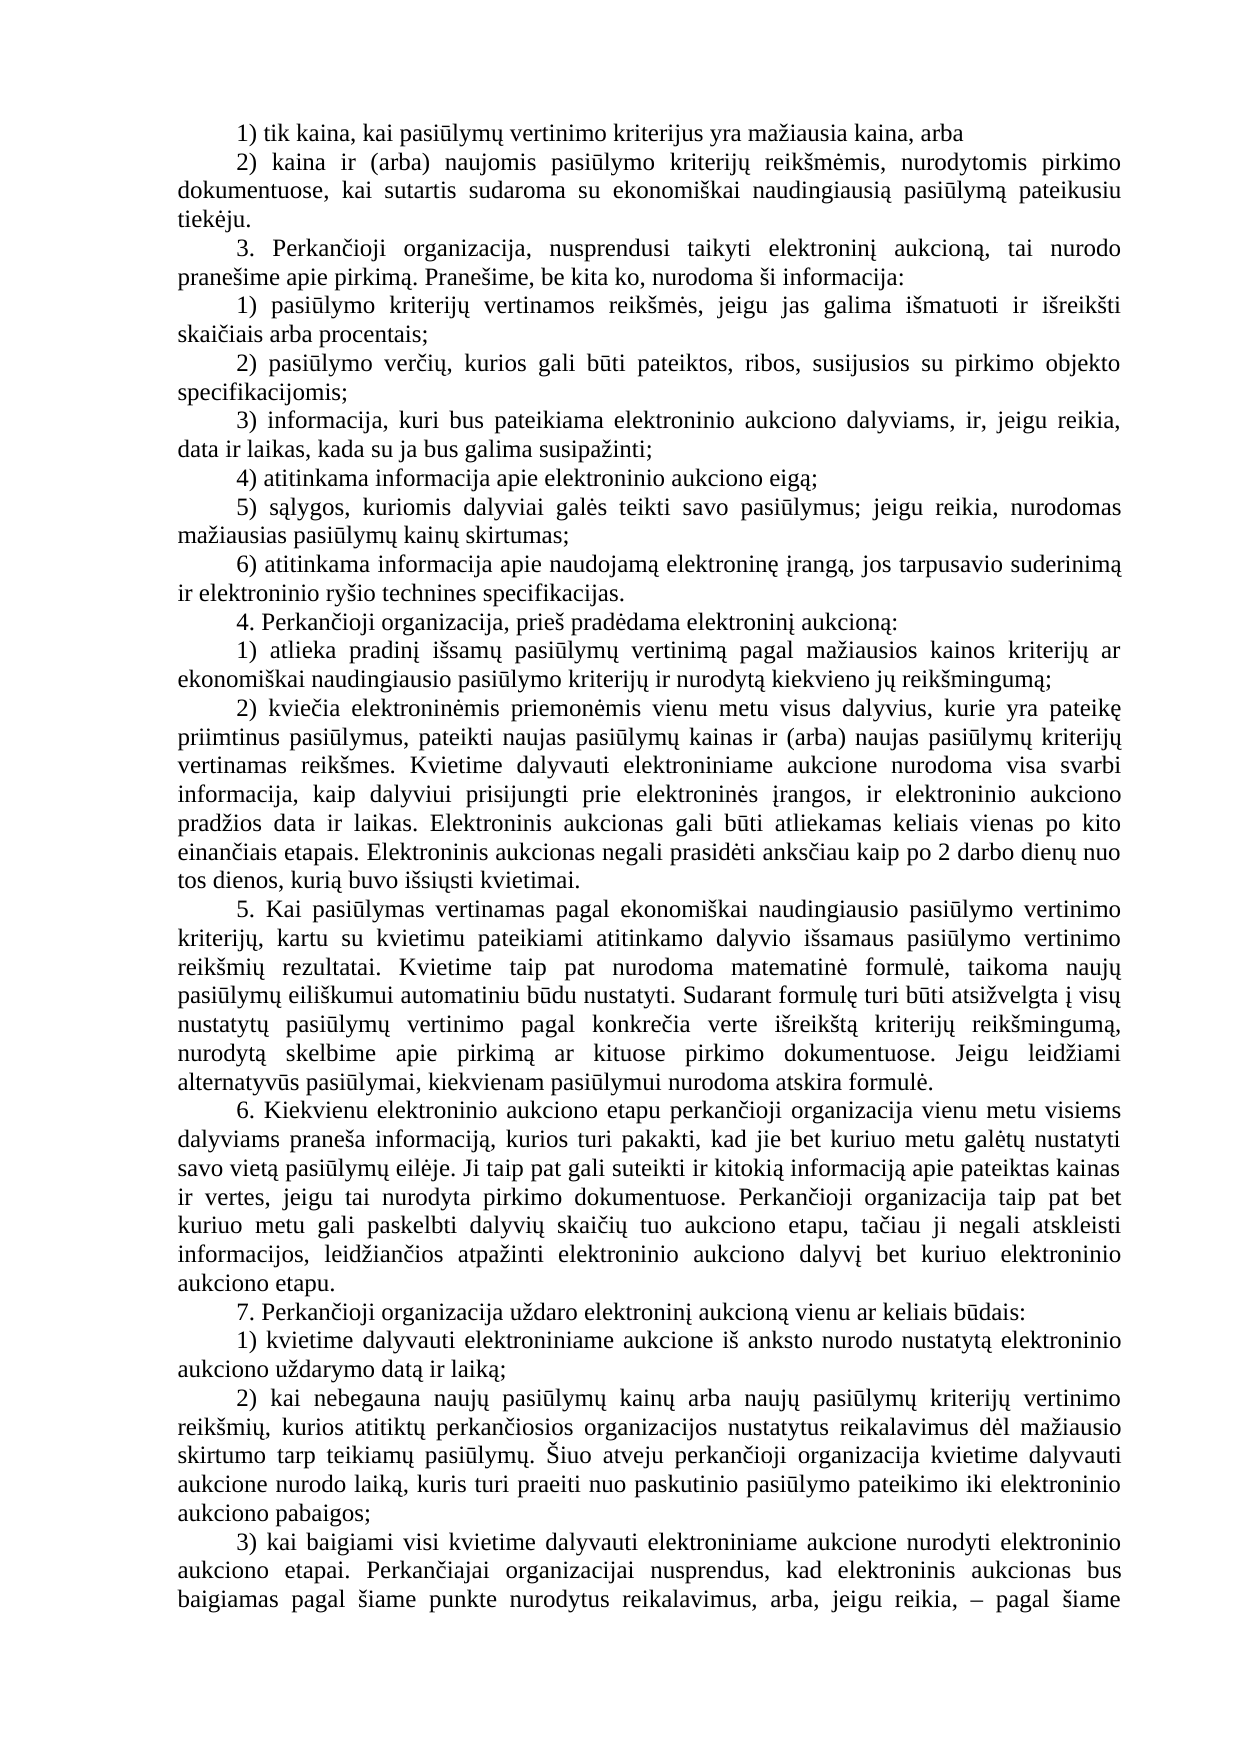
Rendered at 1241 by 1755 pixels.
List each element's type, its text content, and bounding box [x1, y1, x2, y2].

text 2) kaina ir (arba) naujomis pasiūlymo kriterijų reikšmėmis, nurodytomis pirkimo dokumentuose, kai sutartis sudaroma su ekonomiškai naudingiausią pasiūlymą pateikusiu tiekėju. [177, 147, 1122, 233]
text 5) sąlygos, kuriomis dalyviai galės teikti savo pasiūlymus; jeigu reikia, nurodomas mažiausias pasiūlymų kainų skirtumas; [177, 492, 1122, 549]
text 4. Perkančioji organizacija, prieš pradėdama elektroninį aukcioną: [177, 607, 1122, 636]
text 6) atitinkama informacija apie naudojamą elektroninę įrangą, jos tarpusavio suderinimą ir elektroninio ryšio technines specifikacijas. [177, 549, 1122, 607]
text 3) kai baigiami visi kvietime dalyvauti elektroniniame aukcione nurodyti elektroninio aukciono etapai. Perkančiajai organizacijai nusprendus, kad elektroninis aukcionas bus baigiamas pagal šiame punkte nurodytus reikalavimus, arba, jeigu reikia, – pagal šiame [177, 1527, 1122, 1613]
text 1) tik kaina, kai pasiūlymų vertinimo kriterijus yra mažiausia kaina, arba [177, 118, 1122, 147]
text 3. Perkančioji organizacija, nusprendusi taikyti elektroninį aukcioną, tai nurodo pranešime apie pirkimą. Pranešime, be kita ko, nurodoma ši informacija: [177, 233, 1122, 291]
text 2) kviečia elektroninėmis priemonėmis vienu metu visus dalyvius, kurie yra pateikę priimtinus pasiūlymus, pateikti naujas pasiūlymų kainas ir (arba) naujas pasiūlymų kriterijų vertinamas reikšmes. Kvietime dalyvauti elektroniniame aukcione nurodoma visa svarbi informacija, kaip dalyviui prisijungti prie elektroninės įrangos, ir elektroninio aukciono pradžios data ir laikas. Elektroninis aukcionas gali būti atliekamas keliais vienas po kito einančiais etapais. Elektroninis aukcionas negali prasidėti anksčiau kaip po 2 darbo dienų nuo tos dienos, kurią buvo išsiųsti kvietimai. [177, 693, 1122, 894]
text 2) kai nebegauna naujų pasiūlymų kainų arba naujų pasiūlymų kriterijų vertinimo reikšmių, kurios atitiktų perkančiosios organizacijos nustatytus reikalavimus dėl mažiausio skirtumo tarp teikiamų pasiūlymų. Šiuo atveju perkančioji organizacija kvietime dalyvauti aukcione nurodo laiką, kuris turi praeiti nuo paskutinio pasiūlymo pateikimo iki elektroninio aukciono pabaigos; [177, 1383, 1122, 1527]
text 7. Perkančioji organizacija uždaro elektroninį aukcioną vienu ar keliais būdais: [177, 1297, 1122, 1326]
text 4) atitinkama informacija apie elektroninio aukciono eigą; [177, 463, 1122, 492]
text 1) pasiūlymo kriterijų vertinamos reikšmės, jeigu jas galima išmatuoti ir išreikšti skaičiais arba procentais; [177, 291, 1122, 348]
text 5. Kai pasiūlymas vertinamas pagal ekonomiškai naudingiausio pasiūlymo vertinimo kriterijų, kartu su kvietimu pateikiami atitinkamo dalyvio išsamaus pasiūlymo vertinimo reikšmių rezultatai. Kvietime taip pat nurodoma matematinė formulė, taikoma naujų pasiūlymų eiliškumui automatiniu būdu nustatyti. Sudarant formulę turi būti atsižvelgta į visų nustatytų pasiūlymų vertinimo pagal konkrečia verte išreikštą kriterijų reikšmingumą, nurodytą skelbime apie pirkimą ar kituose pirkimo dokumentuose. Jeigu leidžiami alternatyvūs pasiūlymai, kiekvienam pasiūlymui nurodoma atskira formulė. [177, 894, 1122, 1096]
text 3) informacija, kuri bus pateikiama elektroninio aukciono dalyviams, ir, jeigu reikia, data ir laikas, kada su ja bus galima susipažinti; [177, 406, 1122, 463]
text 1) kvietime dalyvauti elektroniniame aukcione iš anksto nurodo nustatytą elektroninio aukciono uždarymo datą ir laiką; [177, 1326, 1122, 1383]
text 6. Kiekvienu elektroninio aukciono etapu perkančioji organizacija vienu metu visiems dalyviams praneša informaciją, kurios turi pakakti, kad jie bet kuriuo metu galėtų nustatyti savo vietą pasiūlymų eilėje. Ji taip pat gali suteikti ir kitokią informaciją apie pateiktas kainas ir vertes, jeigu tai nurodyta pirkimo dokumentuose. Perkančioji organizacija taip pat bet kuriuo metu gali paskelbti dalyvių skaičių tuo aukciono etapu, tačiau ji negali atskleisti informacijos, leidžiančios atpažinti elektroninio aukciono dalyvį bet kuriuo elektroninio aukciono etapu. [177, 1096, 1122, 1297]
text 2) pasiūlymo verčių, kurios gali būti pateiktos, ribos, susijusios su pirkimo objekto specifikacijomis; [177, 348, 1122, 406]
text 1) atlieka pradinį išsamų pasiūlymų vertinimą pagal mažiausios kainos kriterijų ar ekonomiškai naudingiausio pasiūlymo kriterijų ir nurodytą kiekvieno jų reikšmingumą; [177, 636, 1122, 693]
